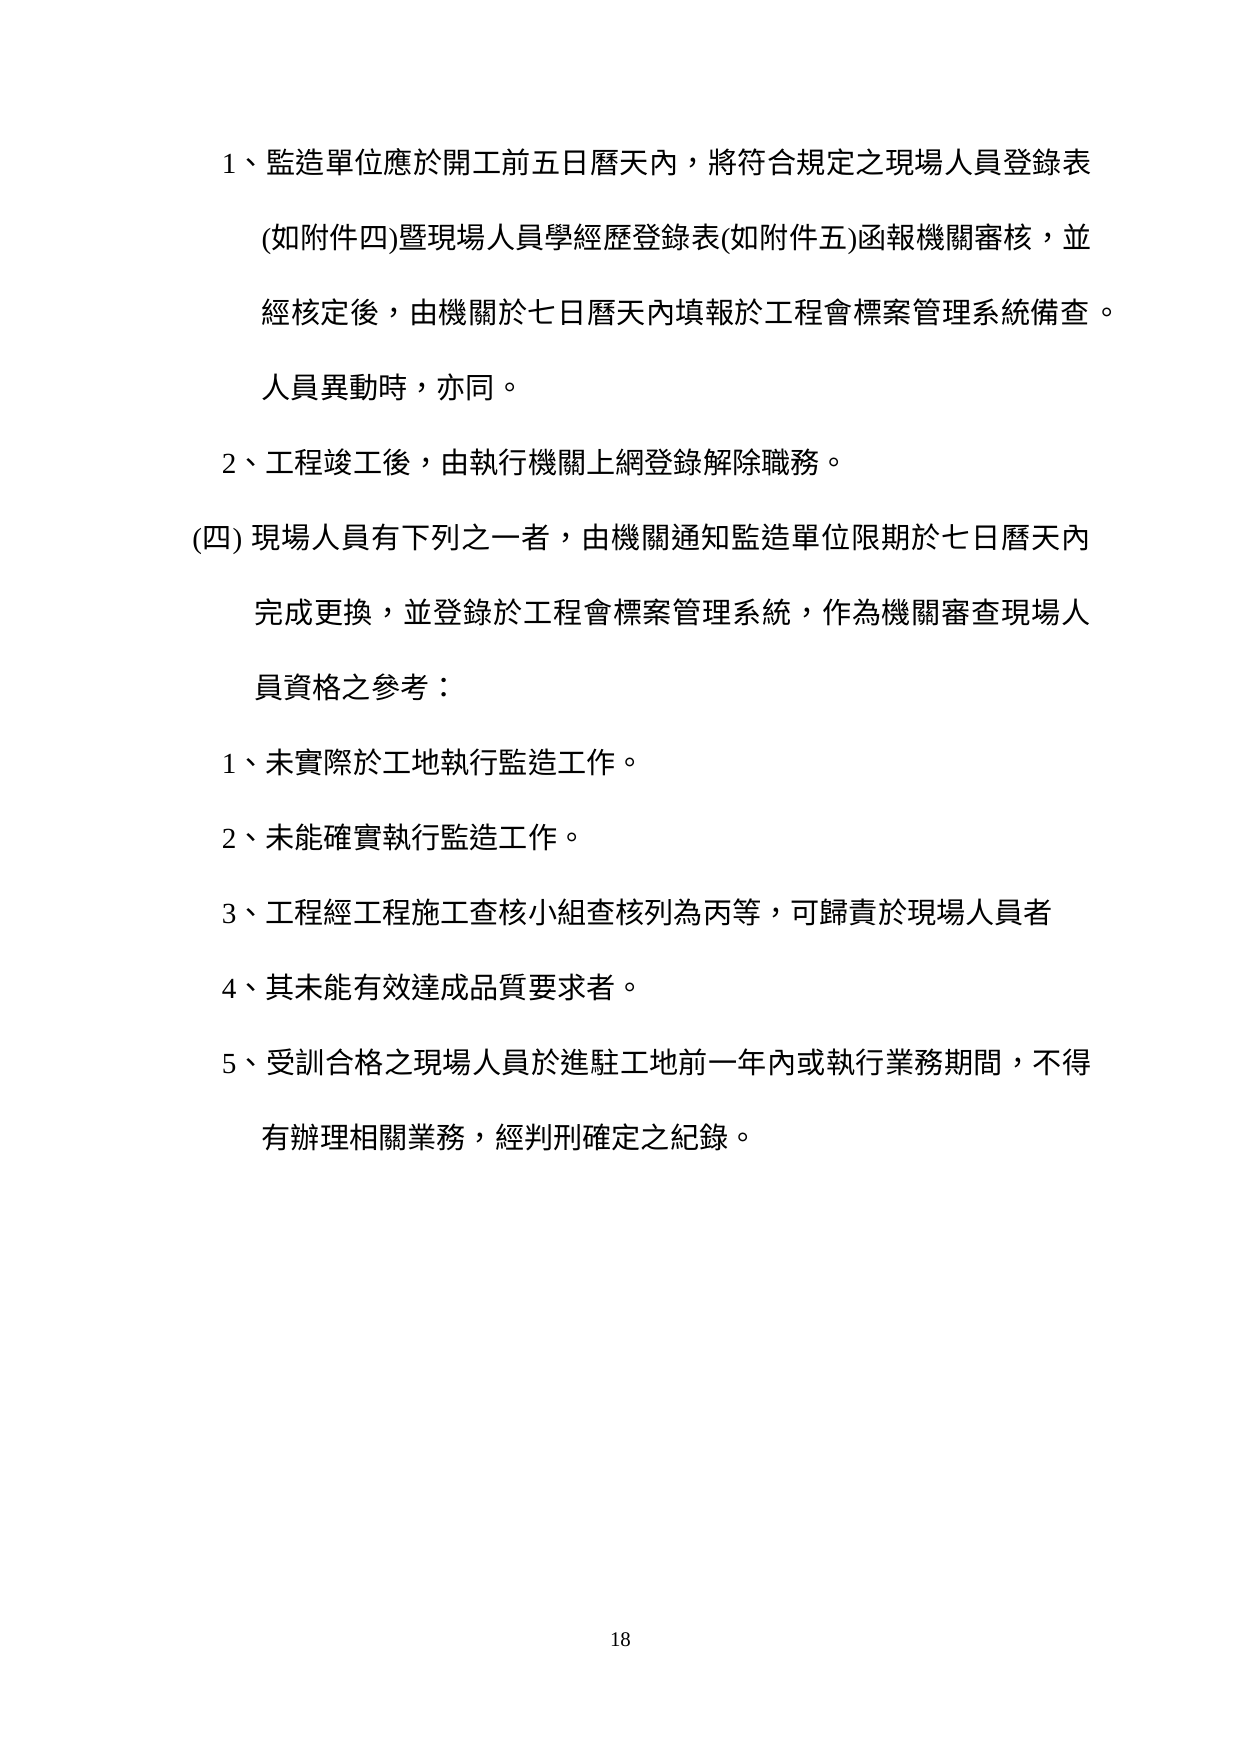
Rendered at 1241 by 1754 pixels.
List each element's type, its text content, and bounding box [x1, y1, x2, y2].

text (四) 現場人員有下列之一者，由機關通知監造單位限期於七日曆天內完成更換，並登錄於工程會標案管理系統，作為機關審查現場人員資格之參考： [192, 498, 1092, 723]
text 3、工程經工程施工查核小組查核列為丙等，可歸責於現場人員者 [222, 873, 1092, 948]
text 2、未能確實執行監造工作。 [222, 798, 1092, 873]
text 5、受訓合格之現場人員於進駐工地前一年內或執行業務期間，不得有辦理相關業務，經判刑確定之紀錄。 [222, 1023, 1092, 1173]
text 2、工程竣工後，由執行機關上網登錄解除職務。 [222, 423, 1092, 498]
text 1、監造單位應於開工前五日曆天內，將符合規定之現場人員登錄表(如附件四)暨現場人員學經歷登錄表(如附件五)函報機關審核，並經核定後，由機關於七日曆天內填報於工程會標案管理系統備查。人員異動時，亦同。 [222, 123, 1092, 423]
text 1、未實際於工地執行監造工作。 [222, 723, 1092, 798]
text 4、其未能有效達成品質要求者。 [222, 948, 1092, 1023]
